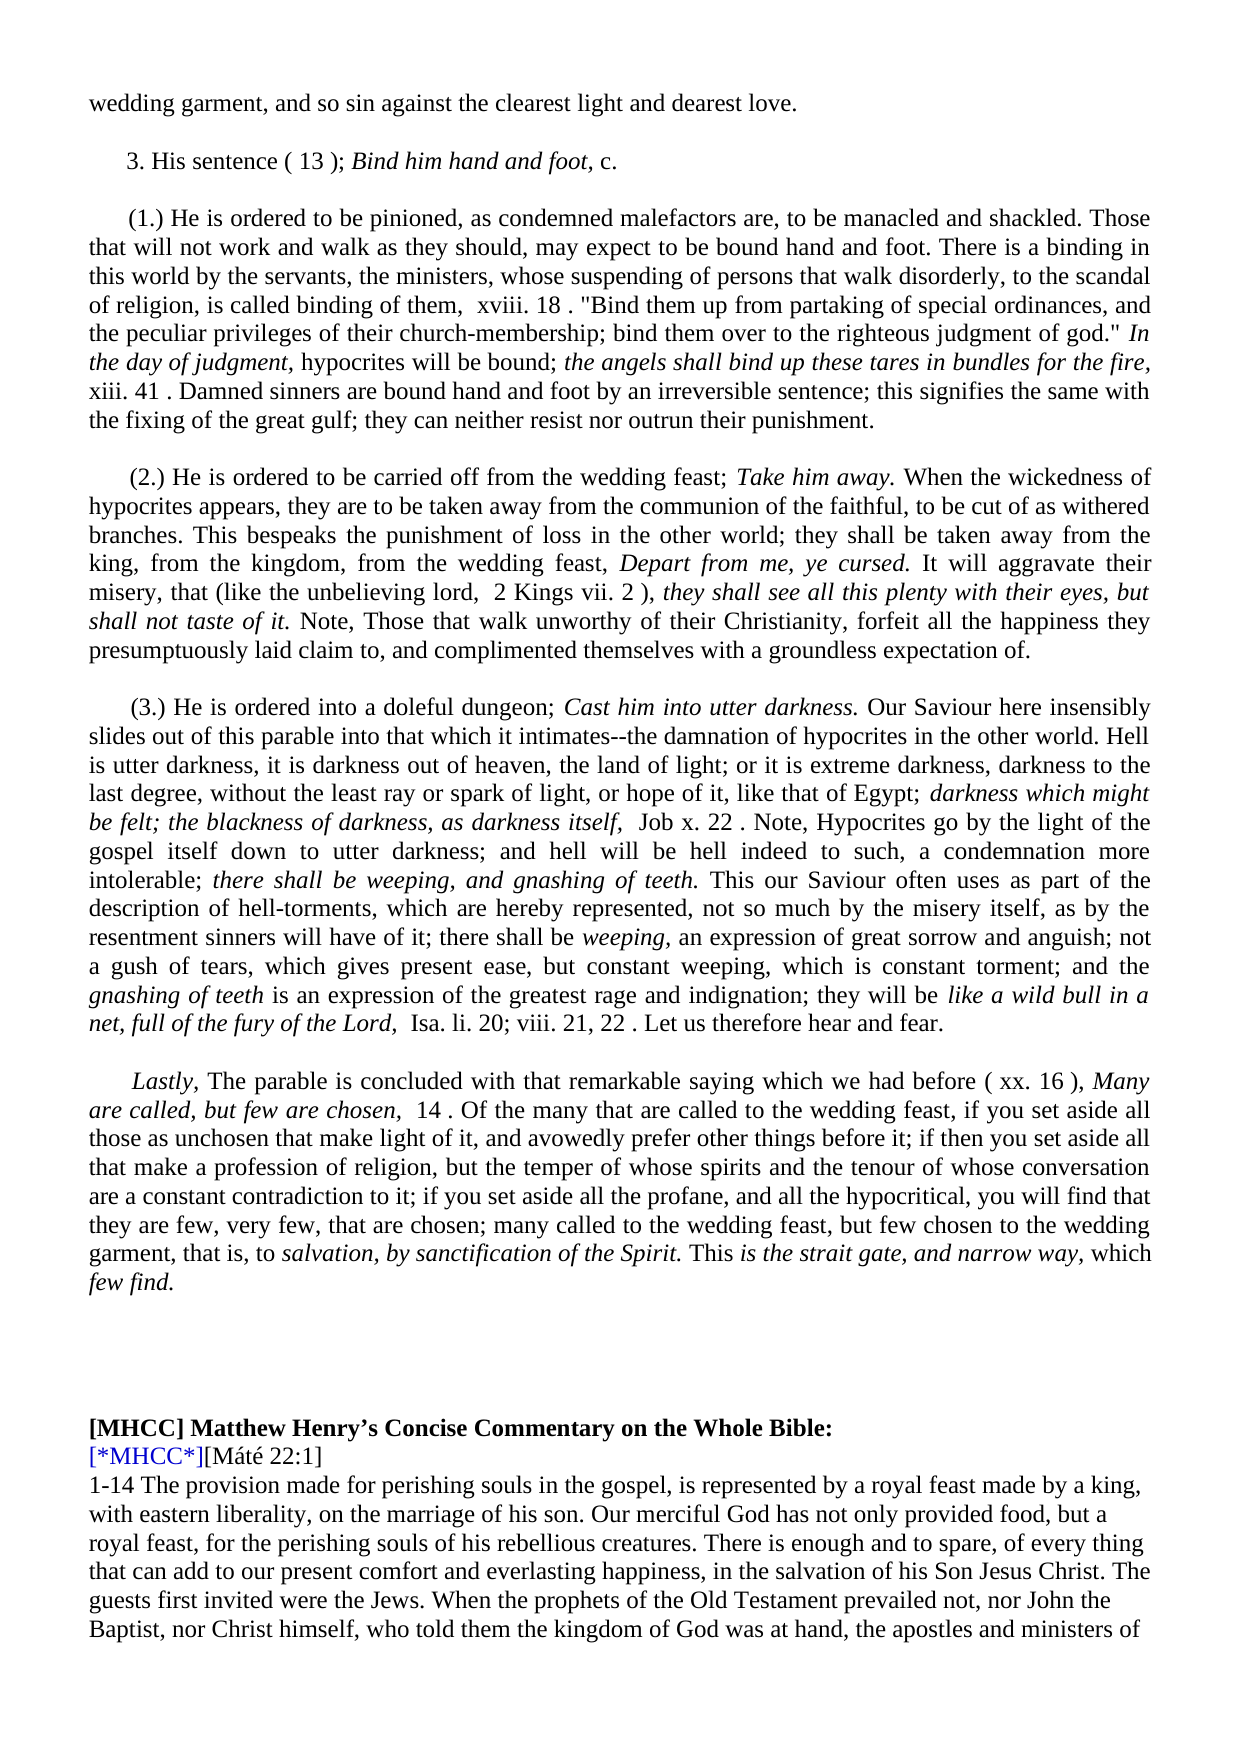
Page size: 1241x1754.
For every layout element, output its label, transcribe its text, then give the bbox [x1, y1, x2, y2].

text wedding garment, and so sin against the clearest light and dearest love. 3. His sentence ( 13 ); Bind him hand and foot, c. (1.) He is ordered to be pinioned, as condemned malefactors are, to be manacled and shackled. Those that will not work and walk as they should, may expect to be bound hand and foot. There is a binding in this world by the servants, the ministers, whose suspending of persons that walk disorderly, to the scandal of religion, is called binding of them, xviii. 18 . "Bind them up from partaking of special ordinances, and the peculiar privileges of their church-membership; bind them over to the righteous judgment of god." In the day of judgment, hypocrites will be bound; the angels shall bind up these tares in bundles for the fire, xiii. 41 . Damned sinners are bound hand and foot by an irreversible sentence; this signifies the same with the fixing of the great gulf; they can neither resist nor outrun their punishment. (2.) He is ordered to be carried off from the wedding feast; Take him away. When the wickedness of hypocrites appears, they are to be taken away from the communion of the faithful, to be cut of as withered branches. This bespeaks the punishment of loss in the other world; they shall be taken away from the king, from the kingdom, from the wedding feast, Depart from me, ye cursed. It will aggravate their misery, that (like the unbelieving lord, 2 Kings vii. 2 ), they shall see all this plenty with their eyes, but shall not taste of it. Note, Those that walk unworthy of their Christianity, forfeit all the happiness they presumptuously laid claim to, and complimented themselves with a groundless expectation of. (3.) He is ordered into a doleful dungeon; Cast him into utter darkness. Our Saviour here insensibly slides out of this parable into that which it intimates--the damnation of hypocrites in the other world. Hell is utter darkness, it is darkness out of heaven, the land of light; or it is extreme darkness, darkness to the last degree, without the least ray or spark of light, or hope of it, like that of Egypt; darkness which might be felt; the blackness of darkness, as darkness itself, Job x. 22 . Note, Hypocrites go by the light of the gospel itself down to utter darkness; and hell will be hell indeed to such, a condemnation more intolerable; there shall be weeping, and gnashing of teeth. This our Saviour often uses as part of the description of hell-torments, which are hereby represented, not so much by the misery itself, as by the resentment sinners will have of it; there shall be weeping, an expression of great sorrow and anguish; not a gush of tears, which gives present ease, but constant weeping, which is constant torment; and the gnashing of teeth is an expression of the greatest rage and indignation; they will be like a wild bull in a net, full of the fury of the Lord, Isa. li. 20; viii. 21, 22 . Let us therefore hear and fear. Lastly, The parable is concluded with that remarkable saying which we had before ( xx. 16 ), Many are called, but few are chosen, 14 . Of the many that are called to the wedding feast, if you set aside all those as unchosen that make light of it, and avowedly prefer other things before it; if then you set aside all that make a profession of religion, but the temper of whose spirits and the tenour of whose conversation are a constant contradiction to it; if you set aside all the profane, and all the hypocritical, you will find that they are few, very few, that are chosen; many called to the wedding feast, but few chosen to the wedding garment, that is, to salvation, by sanctification of the Spirit. This is the strait gate, and narrow way, which few find. [88, 88, 1152, 1353]
text [*MHCC*][Máté 22:1] 1-14 The provision made for perishing souls in the gospel, is represented by a royal feast made by a king, with eastern liberality, on the marriage of his son. Our merciful God has not only provided food, but a royal feast, for the perishing souls of his rebellious creatures. There is enough and to spare, of every thing that can add to our present comfort and everlasting happiness, in the salvation of his Son Jesus Christ. The guests first invited were the Jews. When the prophets of the Old Testament prevailed not, nor John the Baptist, nor Christ himself, who told them the kingdom of God was at hand, the apostles and ministers of [88, 1441, 1152, 1643]
text [MHCC] Matthew Henry’s Concise Commentary on the Whole Bible: [88, 1413, 1152, 1441]
